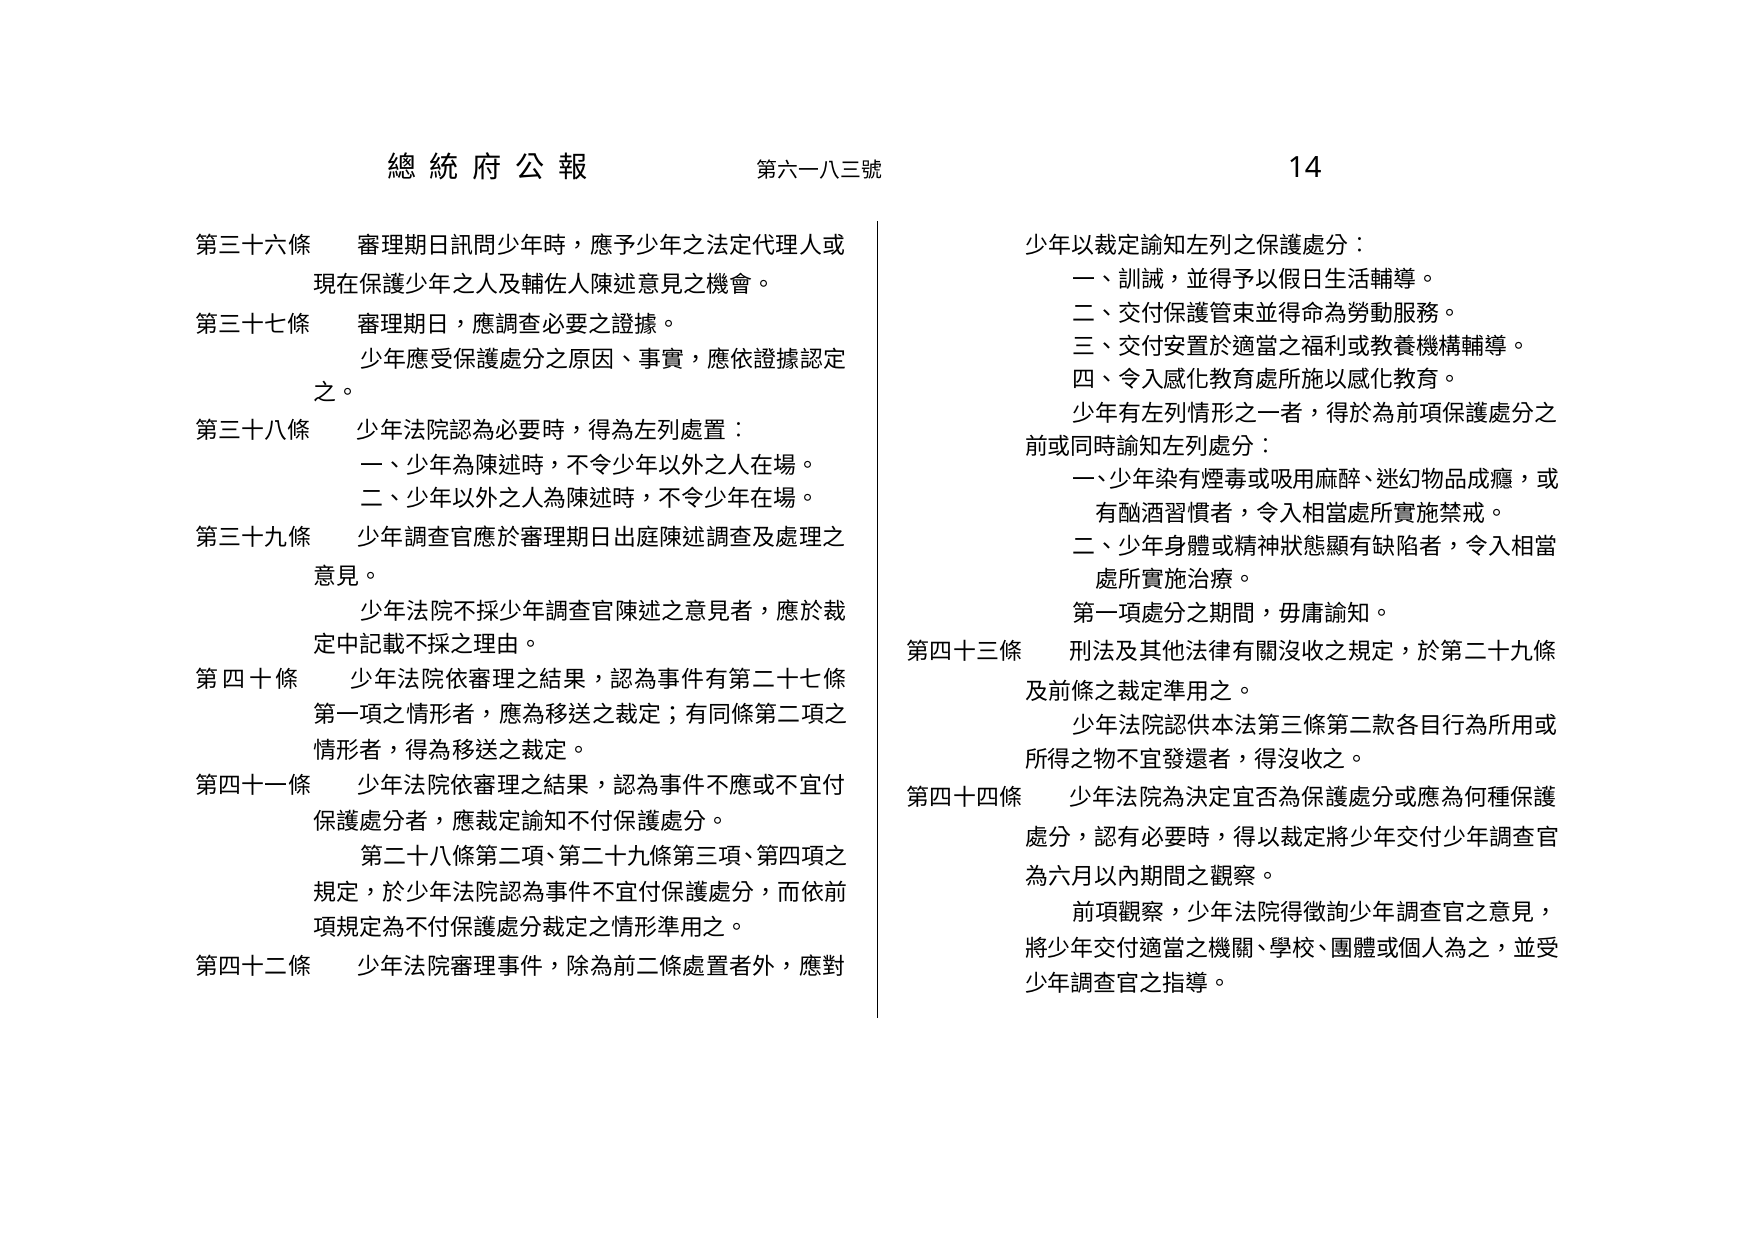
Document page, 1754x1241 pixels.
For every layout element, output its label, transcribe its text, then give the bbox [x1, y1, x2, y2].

text 少年有左列情形之一者，得於為前項保護處分之前或同時諭知左列處分︰ [1025, 394, 1559, 461]
text 第四十條 少年法院依審理之結果，認為事件有第二十七條第一項之情形者，應為移送之裁定；有同條第二項之情形者，得為移送之裁定。 [195, 659, 847, 765]
text 一、少年染有煙毒或吸用麻醉、迷幻物品成癮，或有酗酒習慣者，令入相當處所實施禁戒。 [1072, 461, 1559, 528]
text 一、少年為陳述時，不令少年以外之人在場。 [360, 447, 847, 480]
text 二、交付保護管束並得命為勞動服務。 [1072, 294, 1559, 328]
text 少年法院認供本法第三條第二款各目行為所用或所得之物不宜發還者，得沒收之。 [1025, 707, 1559, 774]
text 第二十八條第二項、第二十九條第三項、第四項之規定，於少年法院認為事件不宜付保護處分，而依前項規定為不付保護處分裁定之情形準用之。 [313, 836, 847, 942]
text 第三十九條 少年調查官應於審理期日出庭陳述調查及處理之意見。 [195, 513, 847, 592]
text 第三十六條 審理期日訊問少年時，應予少年之法定代理人或現在保護少年之人及輔佐人陳述意見之機會。 [195, 222, 847, 301]
text 一、訓誡，並得予以假日生活輔導。 [1072, 261, 1559, 294]
text 第三十八條 少年法院認為必要時，得為左列處置︰ [195, 407, 847, 447]
text 二、少年以外之人為陳述時，不令少年在場。 [360, 480, 847, 513]
text 三、交付安置於適當之福利或教養機構輔導。 [1072, 328, 1559, 361]
text 第四十一條 少年法院依審理之結果，認為事件不應或不宜付保護處分者，應裁定諭知不付保護處分。 [195, 765, 847, 836]
text 第四十二條 少年法院審理事件，除為前二條處置者外，應對 [195, 942, 847, 982]
text 二、少年身體或精神狀態顯有缺陷者，令入相當處所實施治療。 [1072, 528, 1559, 594]
text 四、令入感化教育處所施以感化教育。 [1072, 361, 1559, 394]
text 第三十七條 審理期日，應調查必要之證據。 [195, 301, 847, 340]
text 第四十四條 少年法院為決定宜否為保護處分或應為何種保護處分，認有必要時，得以裁定將少年交付少年調查官為六月以內期間之觀察。 [907, 774, 1559, 892]
text 第一項處分之期間，毋庸諭知。 [1025, 594, 1559, 628]
text 少年應受保護處分之原因、事實，應依證據認定之。 [313, 340, 847, 407]
text 少年法院不採少年調查官陳述之意見者，應於裁定中記載不採之理由。 [313, 592, 847, 659]
text 前項觀察，少年法院得徵詢少年調查官之意見，將少年交付適當之機關、學校、團體或個人為之，並受少年調查官之指導。 [1025, 892, 1559, 999]
text 第四十三條 刑法及其他法律有關沒收之規定，於第二十九條及前條之裁定準用之。 [907, 628, 1559, 707]
text 少年以裁定諭知左列之保護處分︰ [907, 222, 1559, 261]
